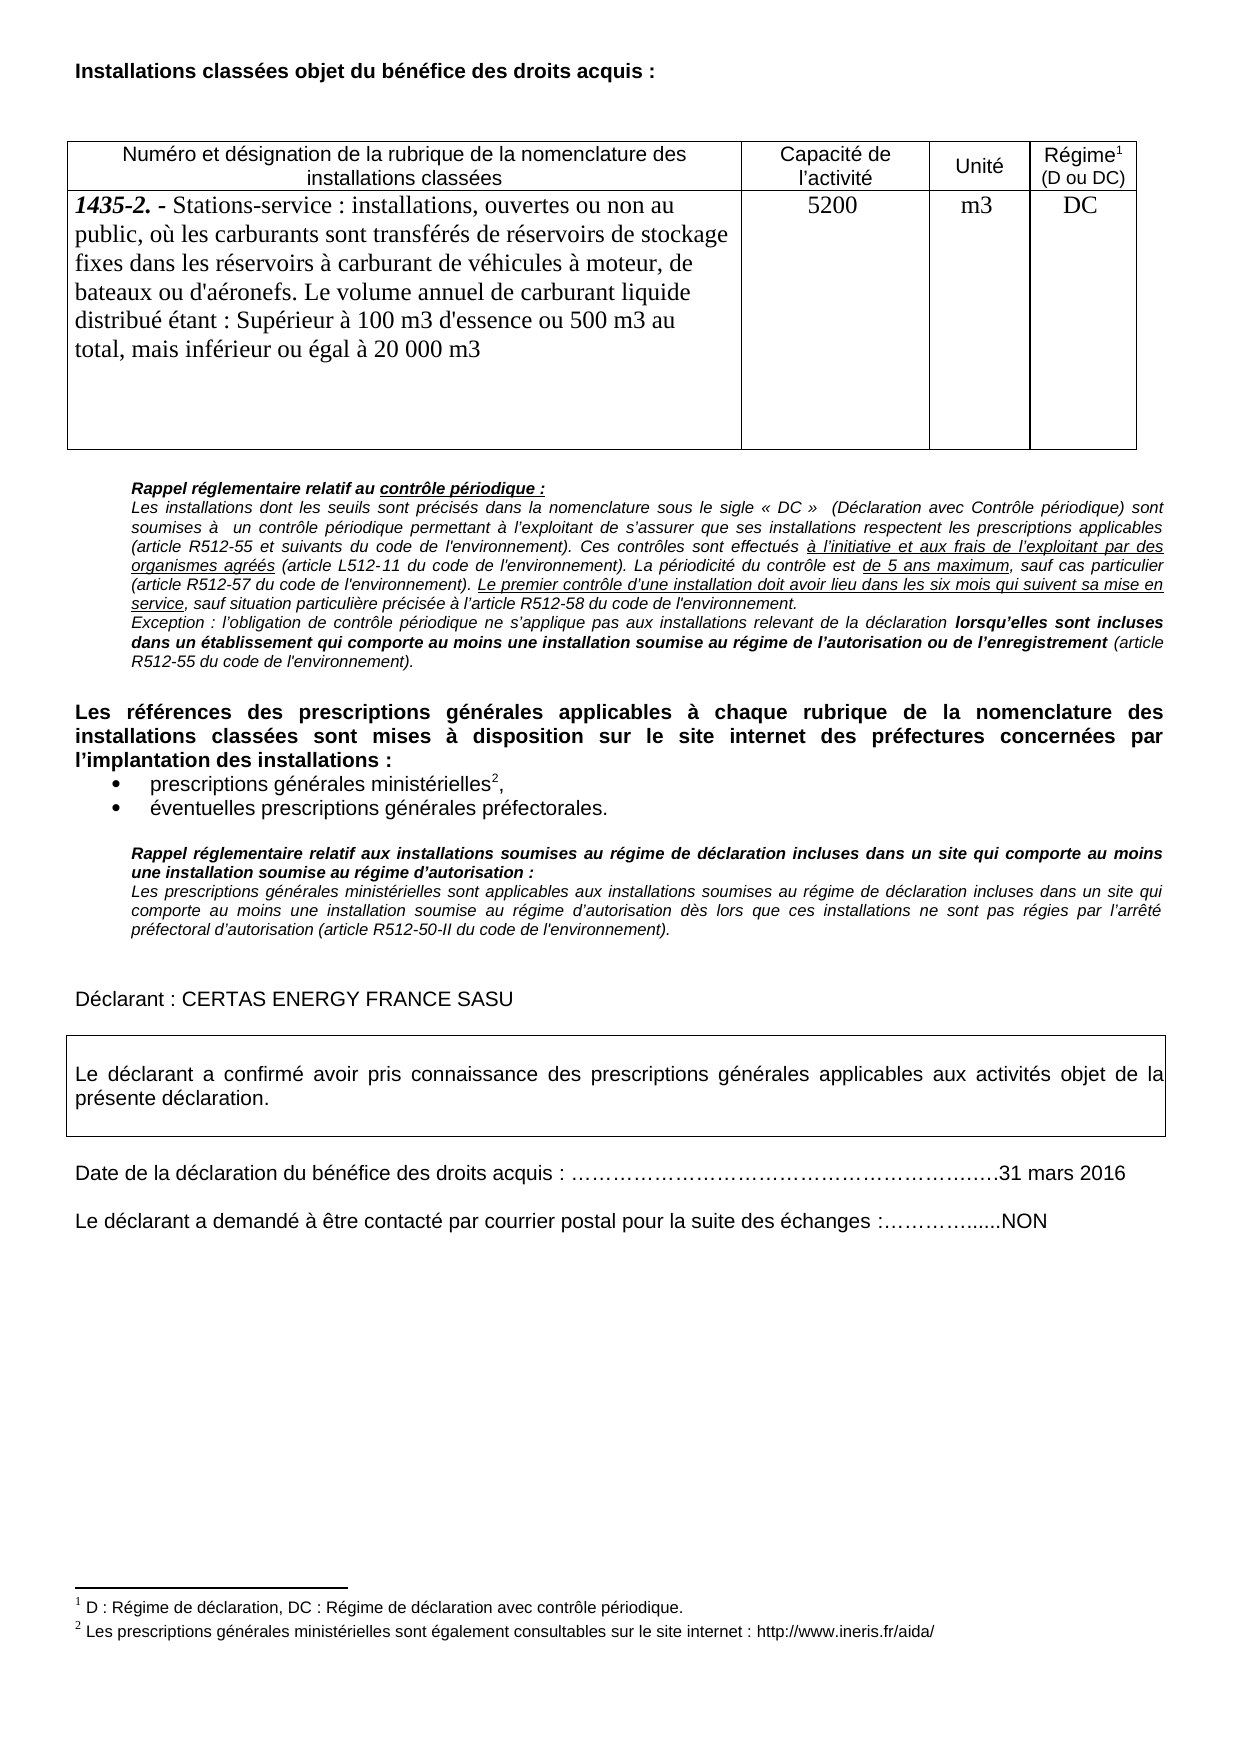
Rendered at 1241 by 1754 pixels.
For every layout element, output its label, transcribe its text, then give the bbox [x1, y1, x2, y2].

text Les installations dont les seuils sont précisés dans la nomenclature sous le sigle « DC » (Déclaration avec Contrôle périodique) sont soumises à un contrôle périodique permettant à l’exploitant de s’assurer que ses installations respectent les prescriptions applicables (article R512-55 et suivants du code de l'environnement). Ces contrôles sont effectués à l’initiative et aux frais de l’exploitant par des organismes agréés (article L512‑11 du code de l'environnement). La périodicité du contrôle est de 5 ans maximum, sauf cas particulier (article R512-57 du code de l'environnement). Le premier contrôle d’une installation doit avoir lieu dans les six mois qui suivent sa mise en service, sauf situation particulière précisée à l’article R512-58 du code de l'environnement. [131, 498, 1165, 613]
table_header Unité [930, 142, 1029, 189]
list Les prescriptions générales ministérielles sont également consultables sur le site internet : http://www.ineris.fr/aida/ [75, 1618, 1165, 1642]
table_header Régime (D ou DC) [1031, 142, 1136, 189]
text Les prescriptions générales ministérielles sont applicables aux installations soumises au régime de déclaration incluses dans un site qui comporte au moins une installation soumise au régime d’autorisation dès lors que ces installations ne sont pas régies par l’arrêté préfectoral d’autorisation (article R512-50-II du code de l'environnement). [131, 882, 1165, 939]
table_header Capacité de l’activité [742, 142, 929, 189]
text Le déclarant a demandé à être contacté par courrier postal pour la suite des échanges :…………......NON [75, 1209, 1165, 1233]
text Date de la déclaration du bénéfice des droits acquis : ………………………………………………….….31 mars 2016 [75, 1161, 1165, 1185]
text Installations classées objet du bénéfice des droits acquis : [75, 59, 1165, 83]
text Rappel réglementaire relatif aux installations soumises au régime de déclaration incluses dans un site qui comporte au moins une installation soumise au régime d’autorisation : [131, 843, 1165, 882]
text Exception : l’obligation de contrôle périodique ne s’applique pas aux installations relevant de la déclaration lorsqu’elles sont incluses dans un établissement qui comporte au moins une installation soumise au régime de l’autorisation ou de l’enregistrement (article R512-55 du code de l'environnement). [131, 613, 1165, 671]
table_cell DC [1031, 191, 1136, 449]
table_header Numéro et désignation de la rubrique de la nomenclature des installations classées [68, 142, 741, 189]
text Le déclarant a confirmé avoir pris connaissance des prescriptions générales applicables aux activités objet de la présente déclaration. [75, 1062, 1165, 1110]
table_cell 5200 [742, 191, 929, 449]
text Rappel réglementaire relatif au contrôle périodique : [131, 479, 1165, 498]
text Les références des prescriptions générales applicables à chaque rubrique de la nomenclature des installations classées sont mises à disposition sur le site internet des préfectures concernées par l’implantation des installations : [75, 699, 1165, 771]
table_cell m3 [930, 191, 1029, 449]
list éventuelles prescriptions générales préfectorales. [112, 795, 1165, 819]
text Déclarant : CERTAS ENERGY FRANCE SASU [75, 987, 1165, 1011]
list prescriptions générales ministérielles, [112, 771, 1165, 795]
table_cell 1435-2. - Stations-service : installations, ouvertes ou non au public, où les carburants sont transférés de réservoirs de stockage fixes dans les réservoirs à carburant de véhicules à moteur, de bateaux ou d'aéronefs. Le volume annuel de carburant liquide distribué étant : Supérieur à 100 m3 d'essence ou 500 m3 au total, mais inférieur ou égal à 20 000 m3 [68, 191, 741, 449]
